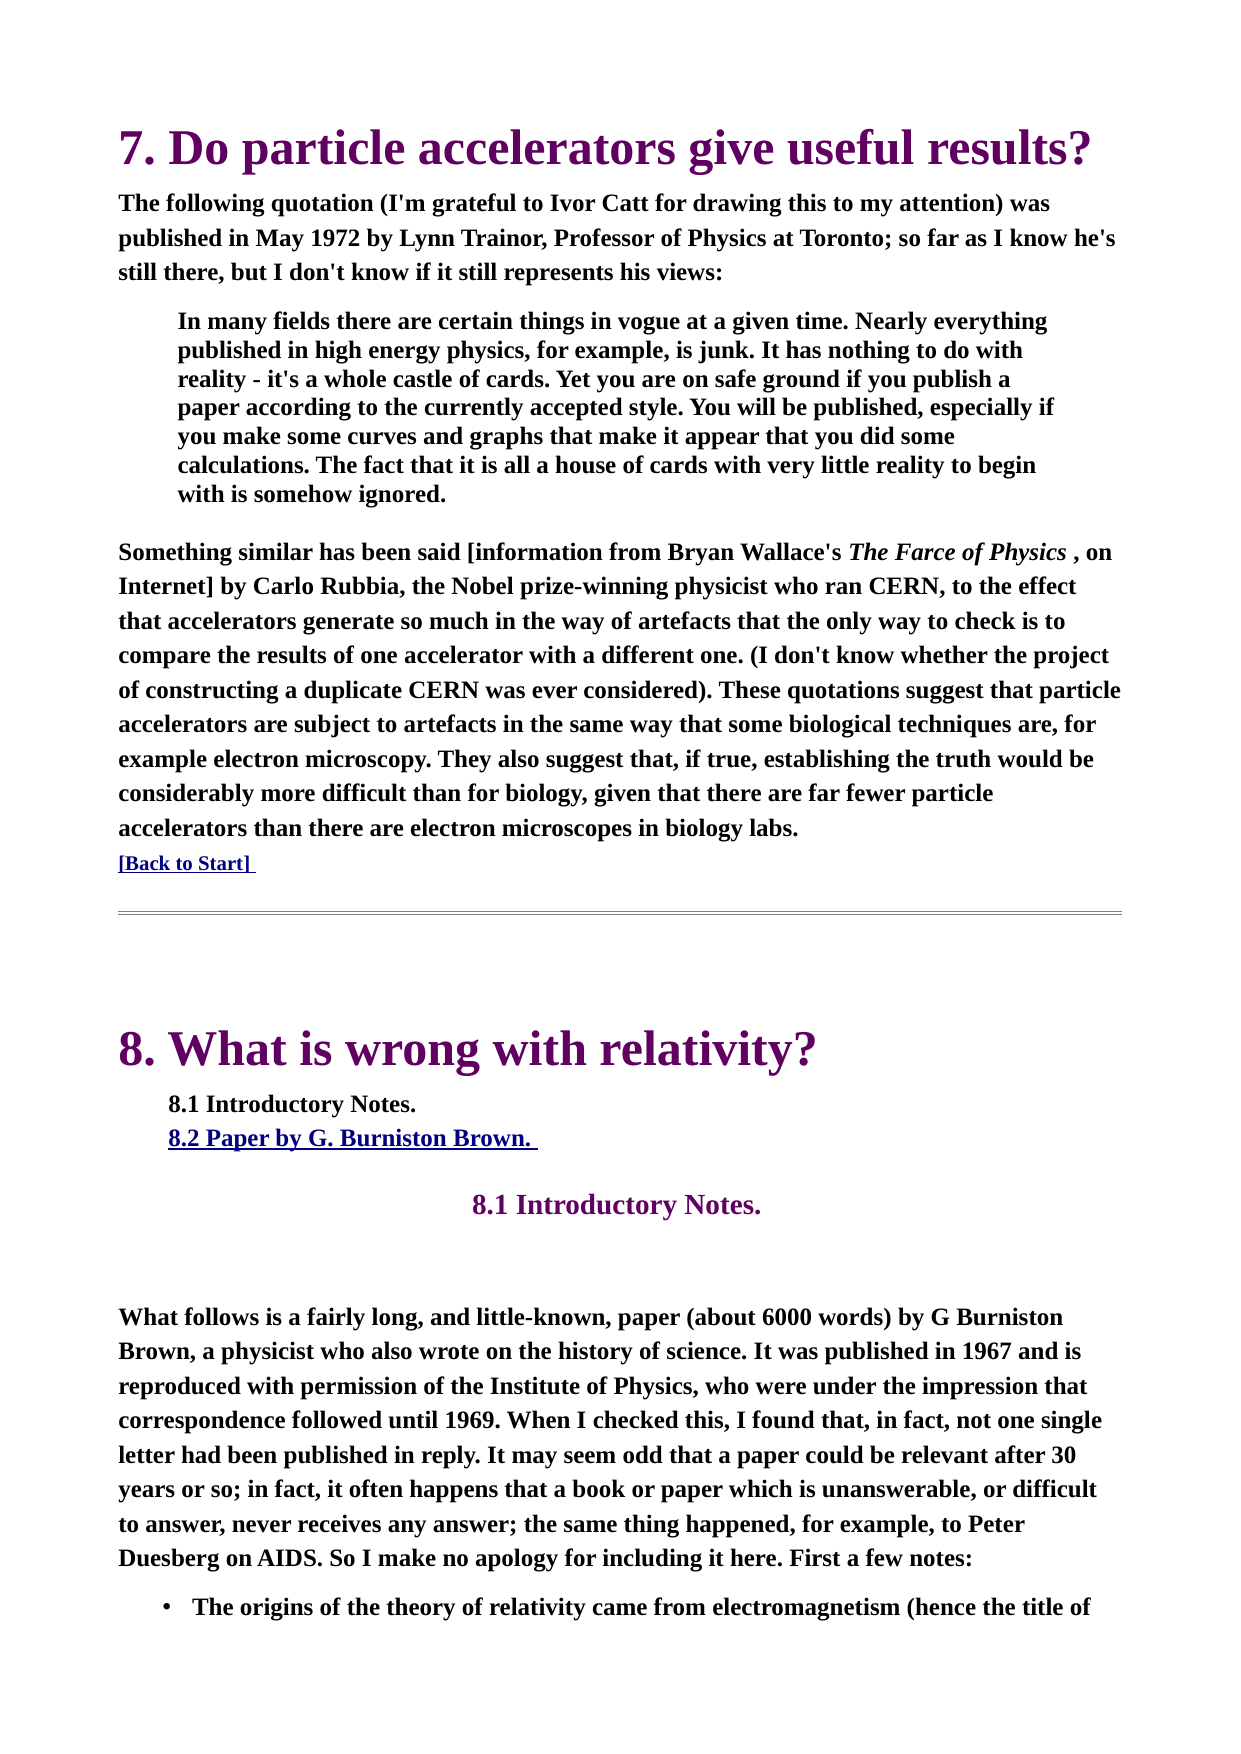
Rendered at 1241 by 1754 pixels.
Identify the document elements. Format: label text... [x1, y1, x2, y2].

text 8.1 Introductory Notes. 8.2 Paper by G. Burniston Brown. [118, 1089, 1122, 1152]
text In many fields there are certain things in vogue at a given time. Nearly everything published in high energy physics, for example, is junk. It has nothing to do with reality - it's a whole castle of cards. Yet you are on safe ground if you publish a paper according to the currently accepted style. You will be published, especially if you make some curves and graphs that make it appear that you did some calculations. The fact that it is all a house of cards with very little reality to begin with is somehow ignored. [177, 306, 1063, 507]
text The following quotation (I'm grateful to Ivor Catt for drawing this to my attention) was published in May 1972 by Lynn Trainor, Professor of Physics at Toronto; so far as I know he's still there, but I don't know if it still represents his views: [118, 188, 1122, 286]
subtitle 8.1 Introductory Notes. [118, 1187, 1122, 1221]
subtitle 8. What is wrong with relativity? [118, 1019, 1122, 1076]
list The origins of the theory of relativity came from electromagnetism (hence the title of [162, 1592, 1122, 1621]
subtitle 7. Do particle accelerators give useful results? [118, 118, 1122, 176]
text What follows is a fairly long, and little-known, paper (about 6000 words) by G Burniston Brown, a physicist who also wrote on the history of science. It was published in 1967 and is reproduced with permission of the Institute of Physics, who were under the impression that correspondence followed until 1969. When I checked this, I found that, in fact, not one single letter had been published in reply. It may seem odd that a paper could be relevant after 30 years or so; in fact, it often happens that a book or paper which is unanswerable, or difficult to answer, never receives any answer; the same thing happened, for example, to Peter Duesberg on AIDS. So I make no apology for including it here. First a few notes: [118, 1233, 1122, 1572]
text Something similar has been said [information from Bryan Wallace's The Farce of Physics , on Internet] by Carlo Rubbia, the Nobel prize-winning physicist who ran CERN, to the effect that accelerators generate so much in the way of artefacts that the only way to check is to compare the results of one accelerator with a different one. (I don't know whether the project of constructing a duplicate CERN was ever considered). These quotations suggest that particle accelerators are subject to artefacts in the same way that some biological techniques are, for example electron microscopy. They also suggest that, if true, establishing the truth would be considerably more difficult than for biology, given that there are far fewer particle accelerators than there are electron microscopes in biology labs. [Back to Start] [118, 537, 1122, 876]
